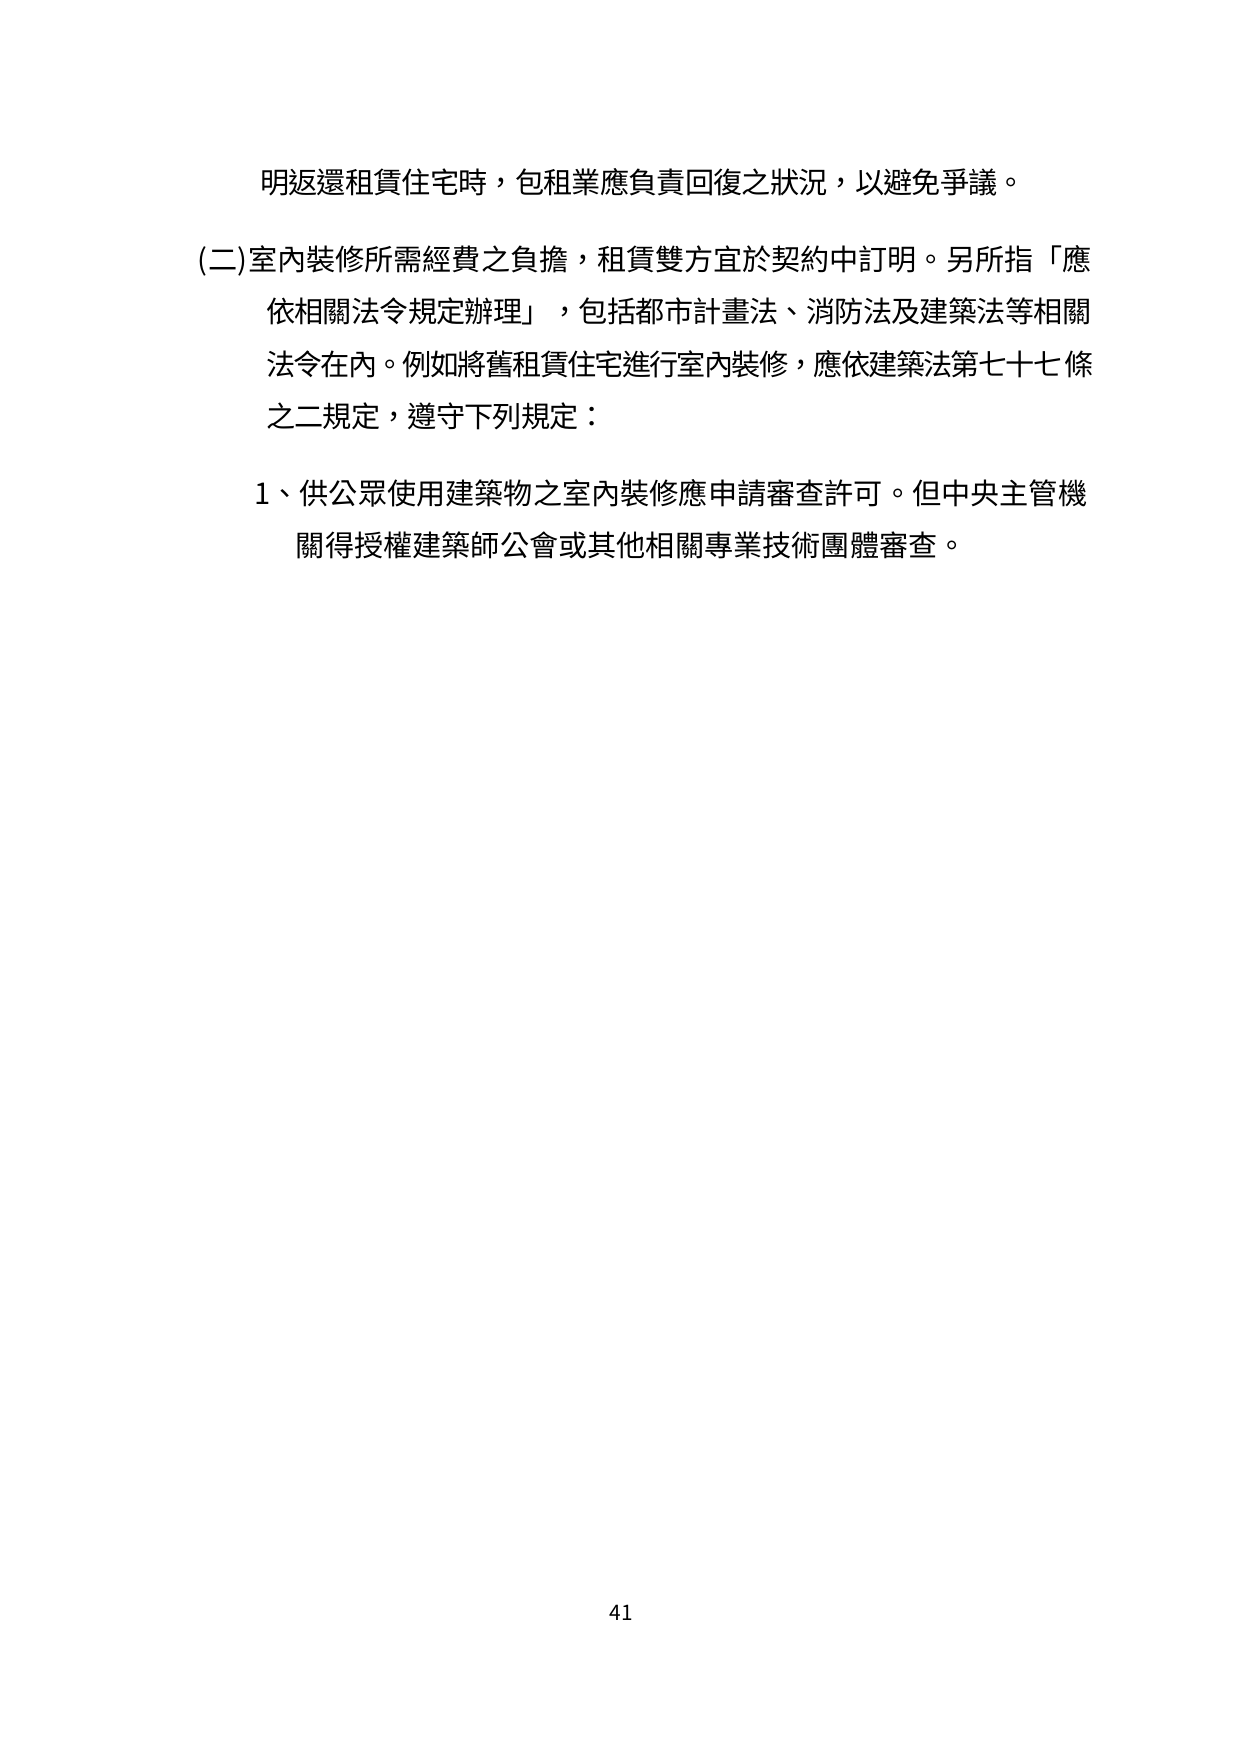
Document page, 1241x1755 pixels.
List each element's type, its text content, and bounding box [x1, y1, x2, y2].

text 1、供公眾使用建築物之室內裝修應申請審查許可。但中央主管機關得授權建築師公會或其他相關專業技術團體審查。 [254, 462, 1093, 567]
text (二)室內裝修所需經費之負擔，租賃雙方宜於契約中訂明。另所指「應依相關法令規定辦理」，包括都市計畫法、消防法及建築法等相關法令在內。例如將舊租賃住宅進行室內裝修，應依建築法第七十七條之二規定，遵守下列規定： [197, 229, 1093, 437]
text 明返還租賃住宅時，包租業應負責回復之狀況，以避免爭議。 [203, 152, 1093, 204]
